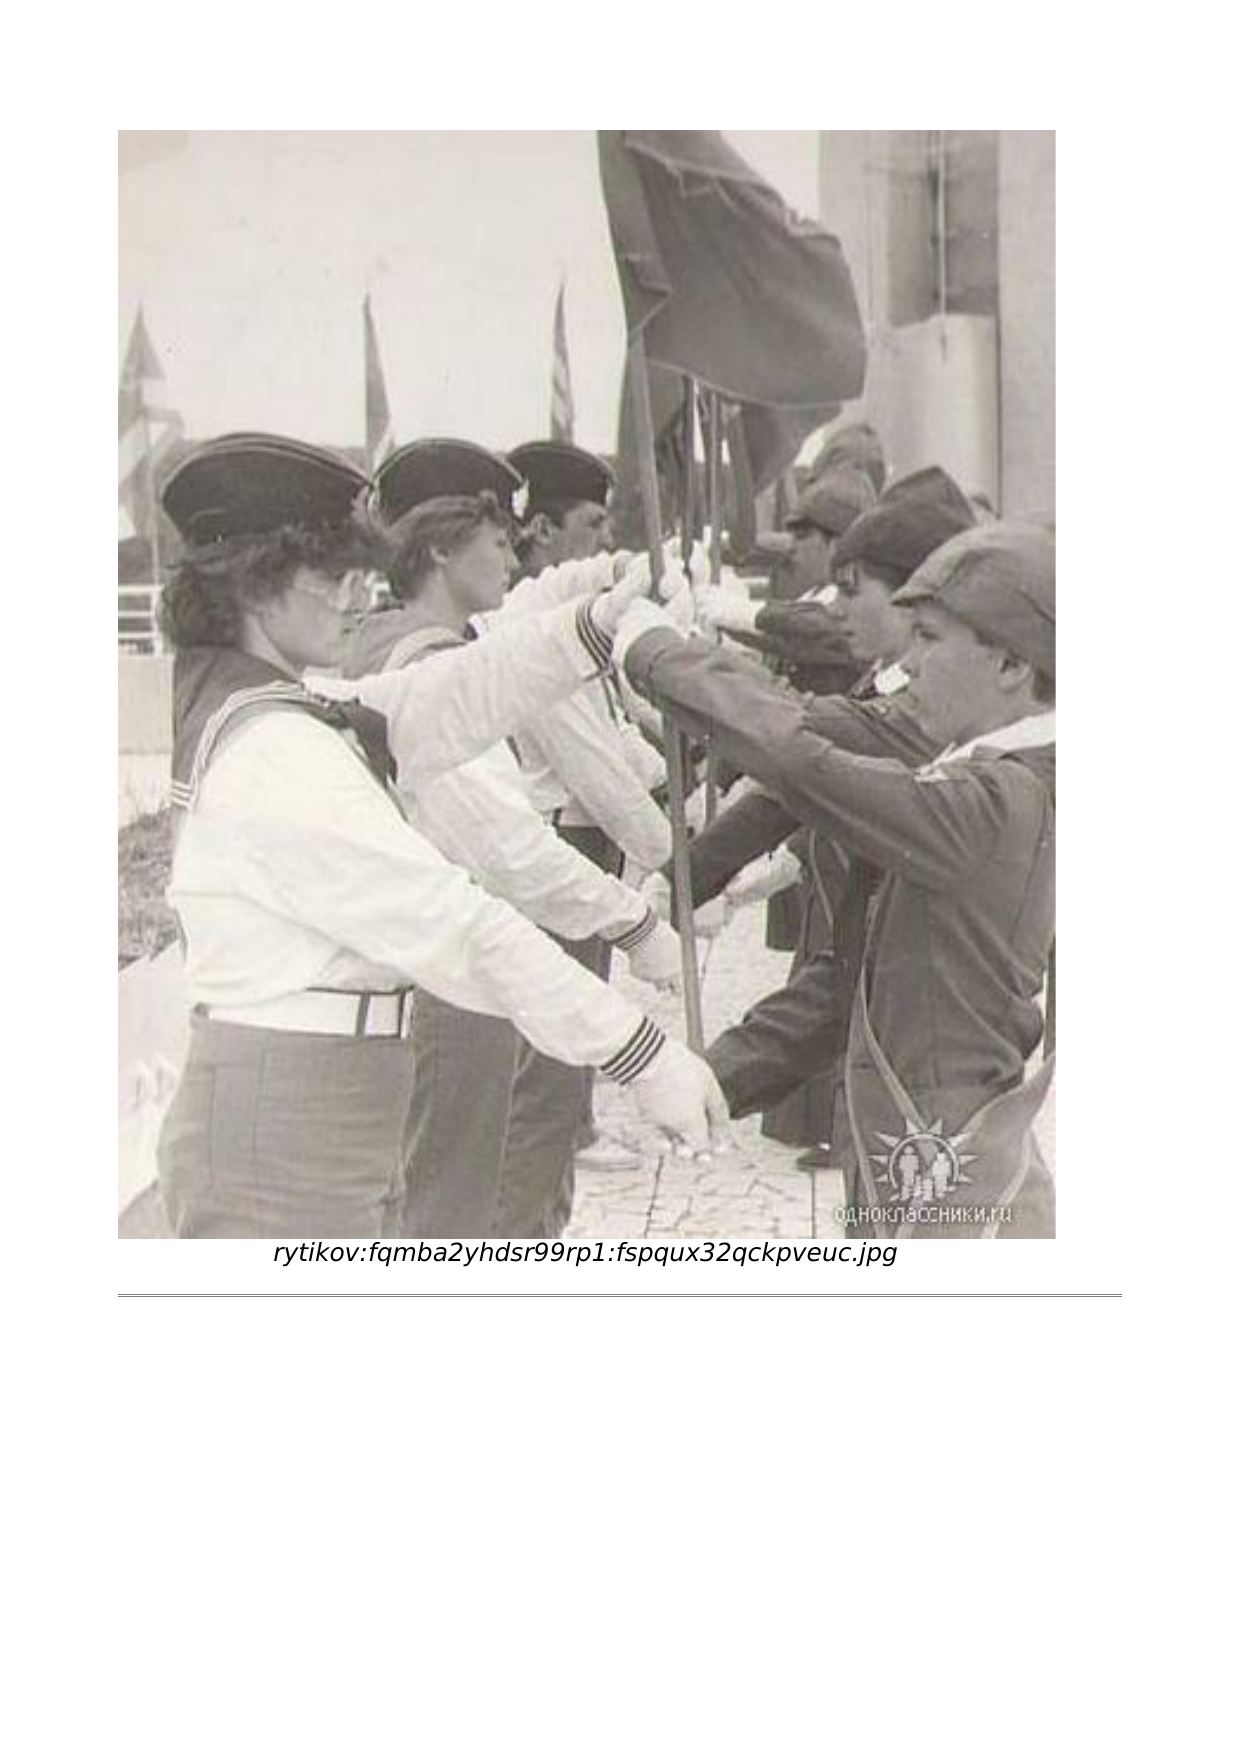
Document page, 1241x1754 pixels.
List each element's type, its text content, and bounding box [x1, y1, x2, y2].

text rytikov:fqmba2yhdsr99rp1:fspqux32qckpveuc.jpg [118, 1239, 1056, 1267]
picture [118, 130, 1056, 1239]
